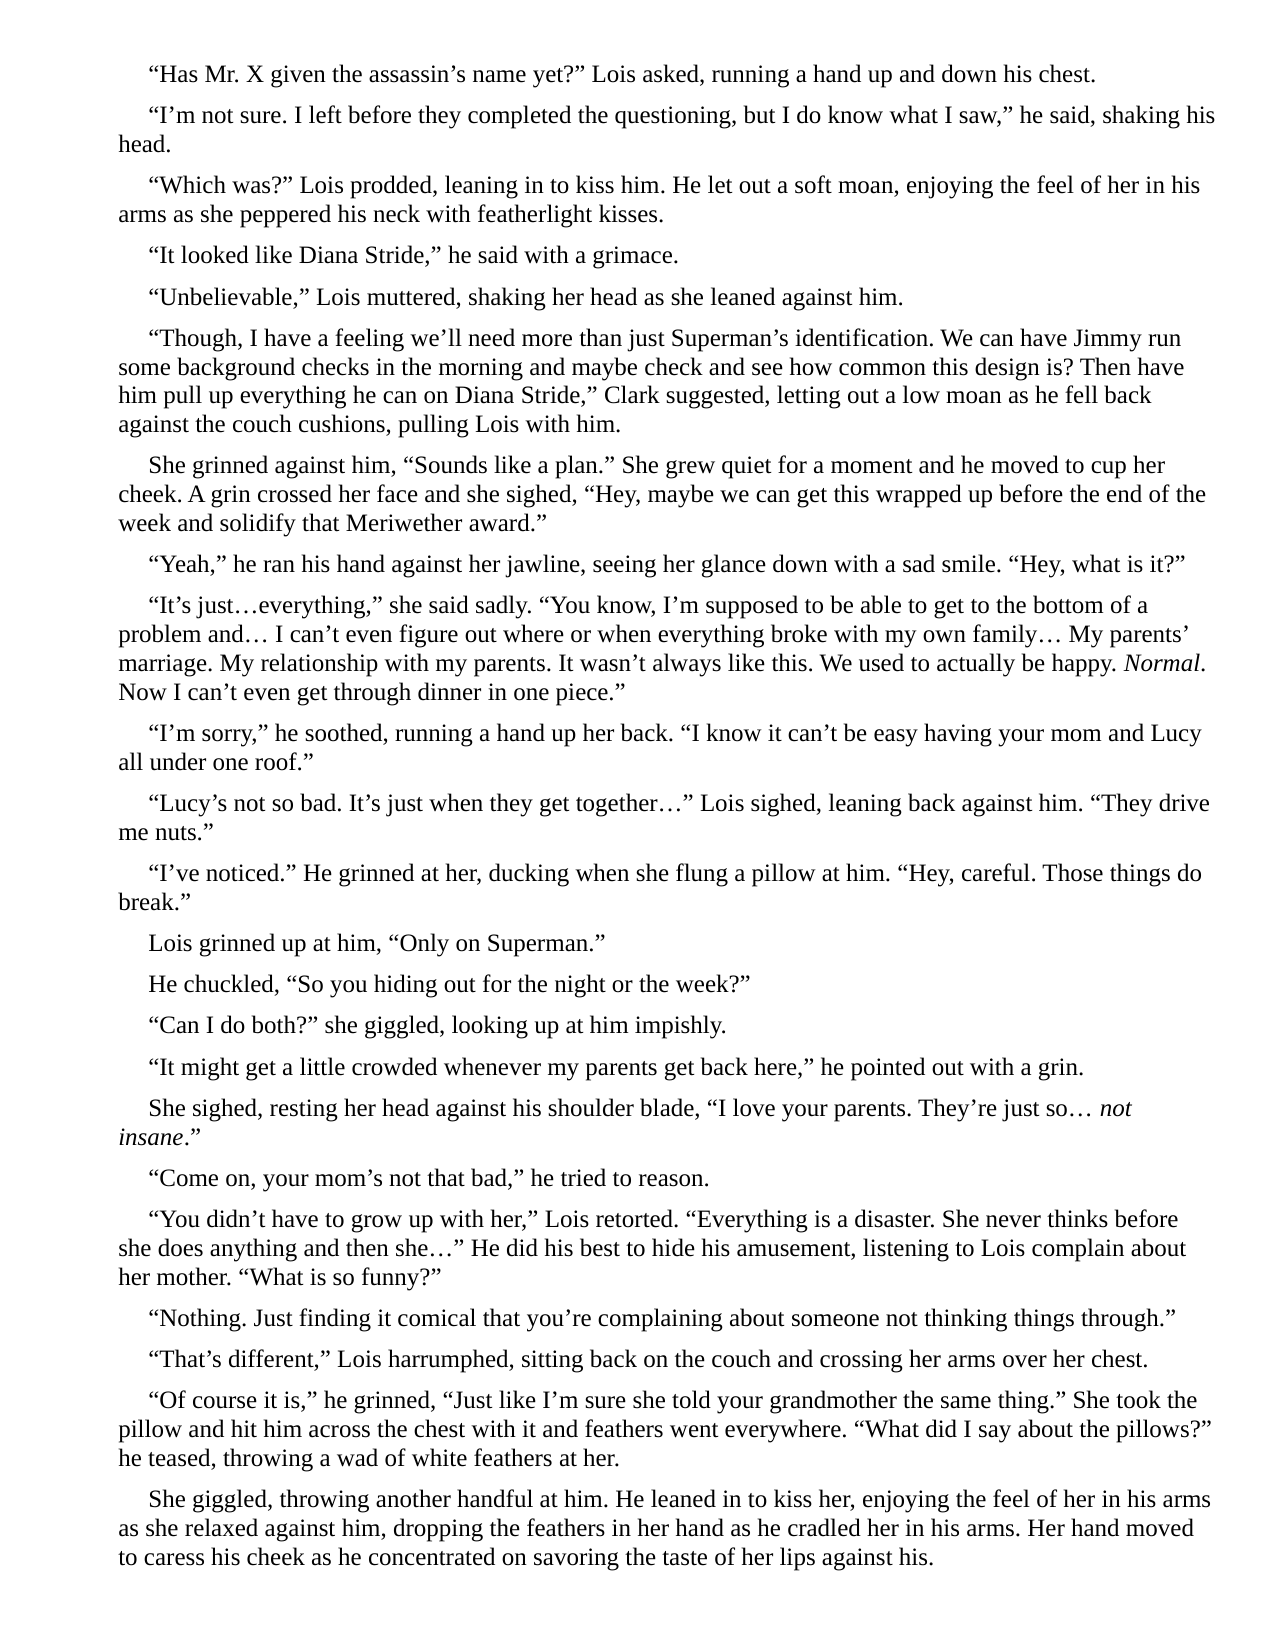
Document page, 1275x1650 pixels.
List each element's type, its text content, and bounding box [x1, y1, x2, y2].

text “Of course it is,” he grinned, “Just like I’m sure she told your grandmother the same thing.” She took the pillow and hit him across the chest with it and feathers went everywhere. “What did I say about the pillows?” he teased, throwing a wad of white feathers at her. [118, 1385, 1216, 1472]
text “Unbelievable,” Lois muttered, shaking her head as she leaned against him. [118, 282, 1216, 310]
text “I’m not sure. I left before they completed the questioning, but I do know what I saw,” he said, shaking his head. [118, 100, 1216, 158]
text “Come on, your mom’s not that bad,” he tried to reason. [118, 1163, 1216, 1192]
text “Which was?” Lois prodded, leaning in to kiss him. He let out a soft moan, enjoying the feel of her in his arms as she peppered his neck with featherlight kisses. [118, 170, 1216, 228]
text “Though, I have a feeling we’ll need more than just Superman’s identification. We can have Jimmy run some background checks in the morning and maybe check and see how common this design is? Then have him pull up everything he can on Diana Stride,” Clark suggested, letting out a low moan as he fell back against the couch cushions, pulling Lois with him. [118, 323, 1216, 438]
text “It might get a little crowded whenever my parents get back here,” he pointed out with a grin. [118, 1052, 1216, 1080]
text He chuckled, “So you hiding out for the night or the week?” [118, 969, 1216, 998]
text “Yeah,” he ran his hand against her jawline, seeing her glance down with a sad smile. “Hey, what is it?” [118, 549, 1216, 578]
text “It looked like Diana Stride,” he said with a grimace. [118, 240, 1216, 269]
text She giggled, throwing another handful at him. He leaned in to kiss her, enjoying the feel of her in his arms as she relaxed against him, dropping the feathers in her hand as he cradled her in his arms. Her hand moved to caress his cheek as he concentrated on savoring the taste of her lips against his. [118, 1484, 1216, 1570]
text “Can I do both?” she giggled, looking up at him impishly. [118, 1010, 1216, 1039]
text She grinned against him, “Sounds like a plan.” She grew quiet for a moment and he moved to cup her cheek. A grin crossed her face and she sighed, “Hey, maybe we can get this wrapped up before the end of the week and solidify that Meriwether award.” [118, 450, 1216, 537]
text “I’m sorry,” he soothed, running a hand up her back. “I know it can’t be easy having your mom and Lucy all under one roof.” [118, 718, 1216, 775]
text “I’ve noticed.” He grinned at her, ducking when she flung a pillow at him. “Hey, careful. Those things do break.” [118, 858, 1216, 915]
text “Nothing. Just finding it comical that you’re complaining about someone not thinking things through.” [118, 1303, 1216, 1332]
text She sighed, resting her head against his shoulder blade, “I love your parents. They’re just so… not insane.” [118, 1093, 1216, 1150]
text Lois grinned up at him, “Only on Superman.” [118, 928, 1216, 957]
text “Has Mr. X given the assassin’s name yet?” Lois asked, running a hand up and down his chest. [118, 59, 1216, 88]
text “Lucy’s not so bad. It’s just when they get together…” Lois sighed, leaning back against him. “They drive me nuts.” [118, 788, 1216, 845]
text “You didn’t have to grow up with her,” Lois retorted. “Everything is a disaster. She never thinks before she does anything and then she…” He did his best to hide his amusement, listening to Lois complain about her mother. “What is so funny?” [118, 1204, 1216, 1290]
text “It’s just…everything,” she said sadly. “You know, I’m supposed to be able to get to the bottom of a problem and… I can’t even figure out where or when everything broke with my own family… My parents’ marriage. My relationship with my parents. It wasn’t always like this. We used to actually be happy. Normal. Now I can’t even get through dinner in one piece.” [118, 590, 1216, 705]
text “That’s different,” Lois harrumphed, sitting back on the couch and crossing her arms over her chest. [118, 1344, 1216, 1373]
